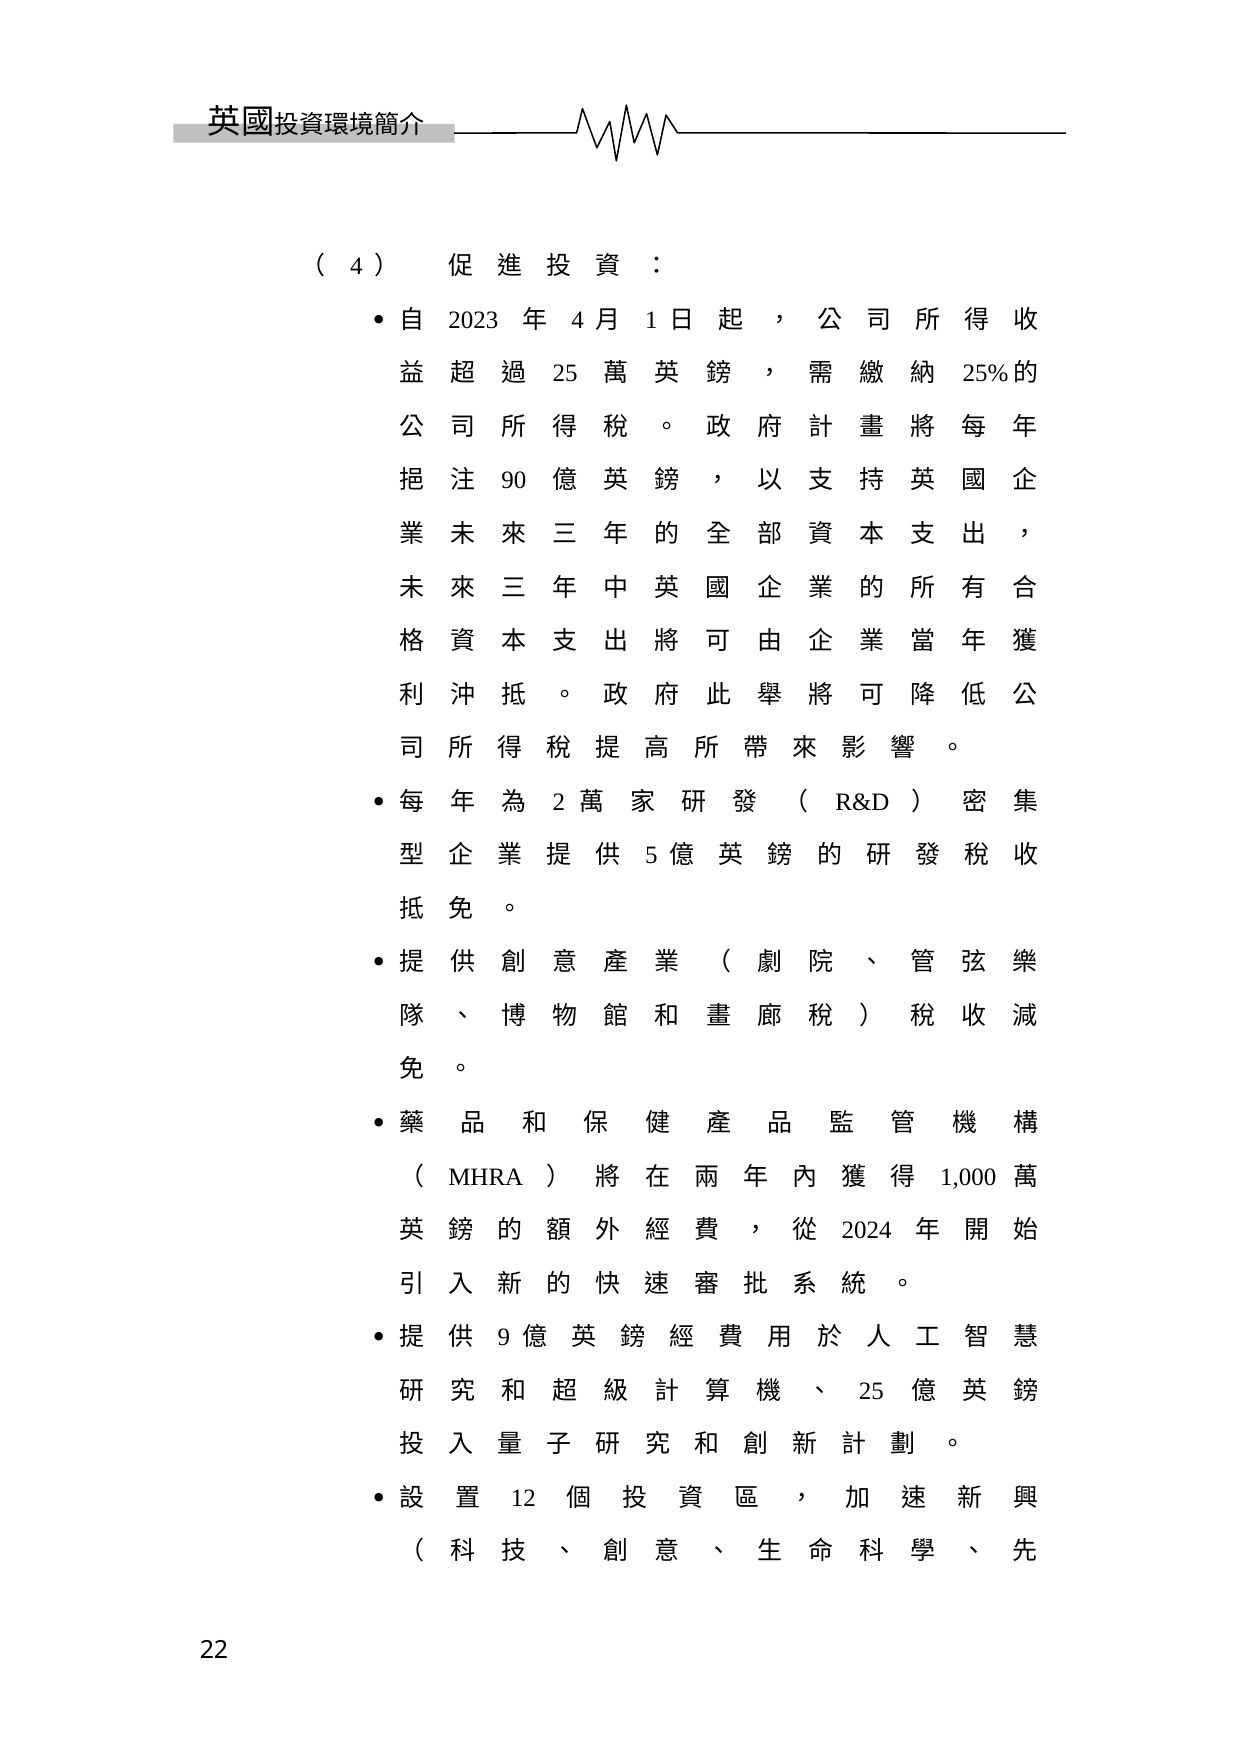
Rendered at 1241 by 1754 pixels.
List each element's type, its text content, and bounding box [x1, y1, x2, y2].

text （4） 促進投資： [301, 237, 1063, 291]
list 藥品和保健產品監管機構（MHRA）將在兩年內獲得1,000萬英鎊的額外經費，從2024年開始引入新的快速審批系統。 [367, 1094, 1063, 1308]
list 提供創意產業（劇院、管弦樂隊、博物館和畫廊稅）稅收減免。 [367, 933, 1063, 1094]
list 提供9億英鎊經費用於人工智慧研究和超級計算機、25 億英鎊投入量子研究和創新計劃。 [367, 1308, 1063, 1469]
list 設置12個投資區，加速新興（科技、創意、生命科學、先進製造及綠色環保）產業成長，在未來5年內，每個投資區將可獲得8,000萬英鎊的資金、公司在購買房產時可免繳印花稅、營業稅及減少雇主繳納的國民保險。 [367, 1469, 1063, 1576]
list 每年為2萬家研發（R&D）密集型企業提供5億英鎊的研發稅收抵免。 [367, 773, 1063, 933]
list 自2023年4月1日起，公司所得收益超過25萬英鎊，需繳納25%的公司所得稅。政府計畫將每年挹注90億英鎊，以支持英國企業未來三年的全部資本支出，未來三年中英國企業的所有合格資本支出將可由企業當年獲利沖抵。政府此舉將可降低公司所得稅提高所帶來影響。 [367, 291, 1063, 773]
